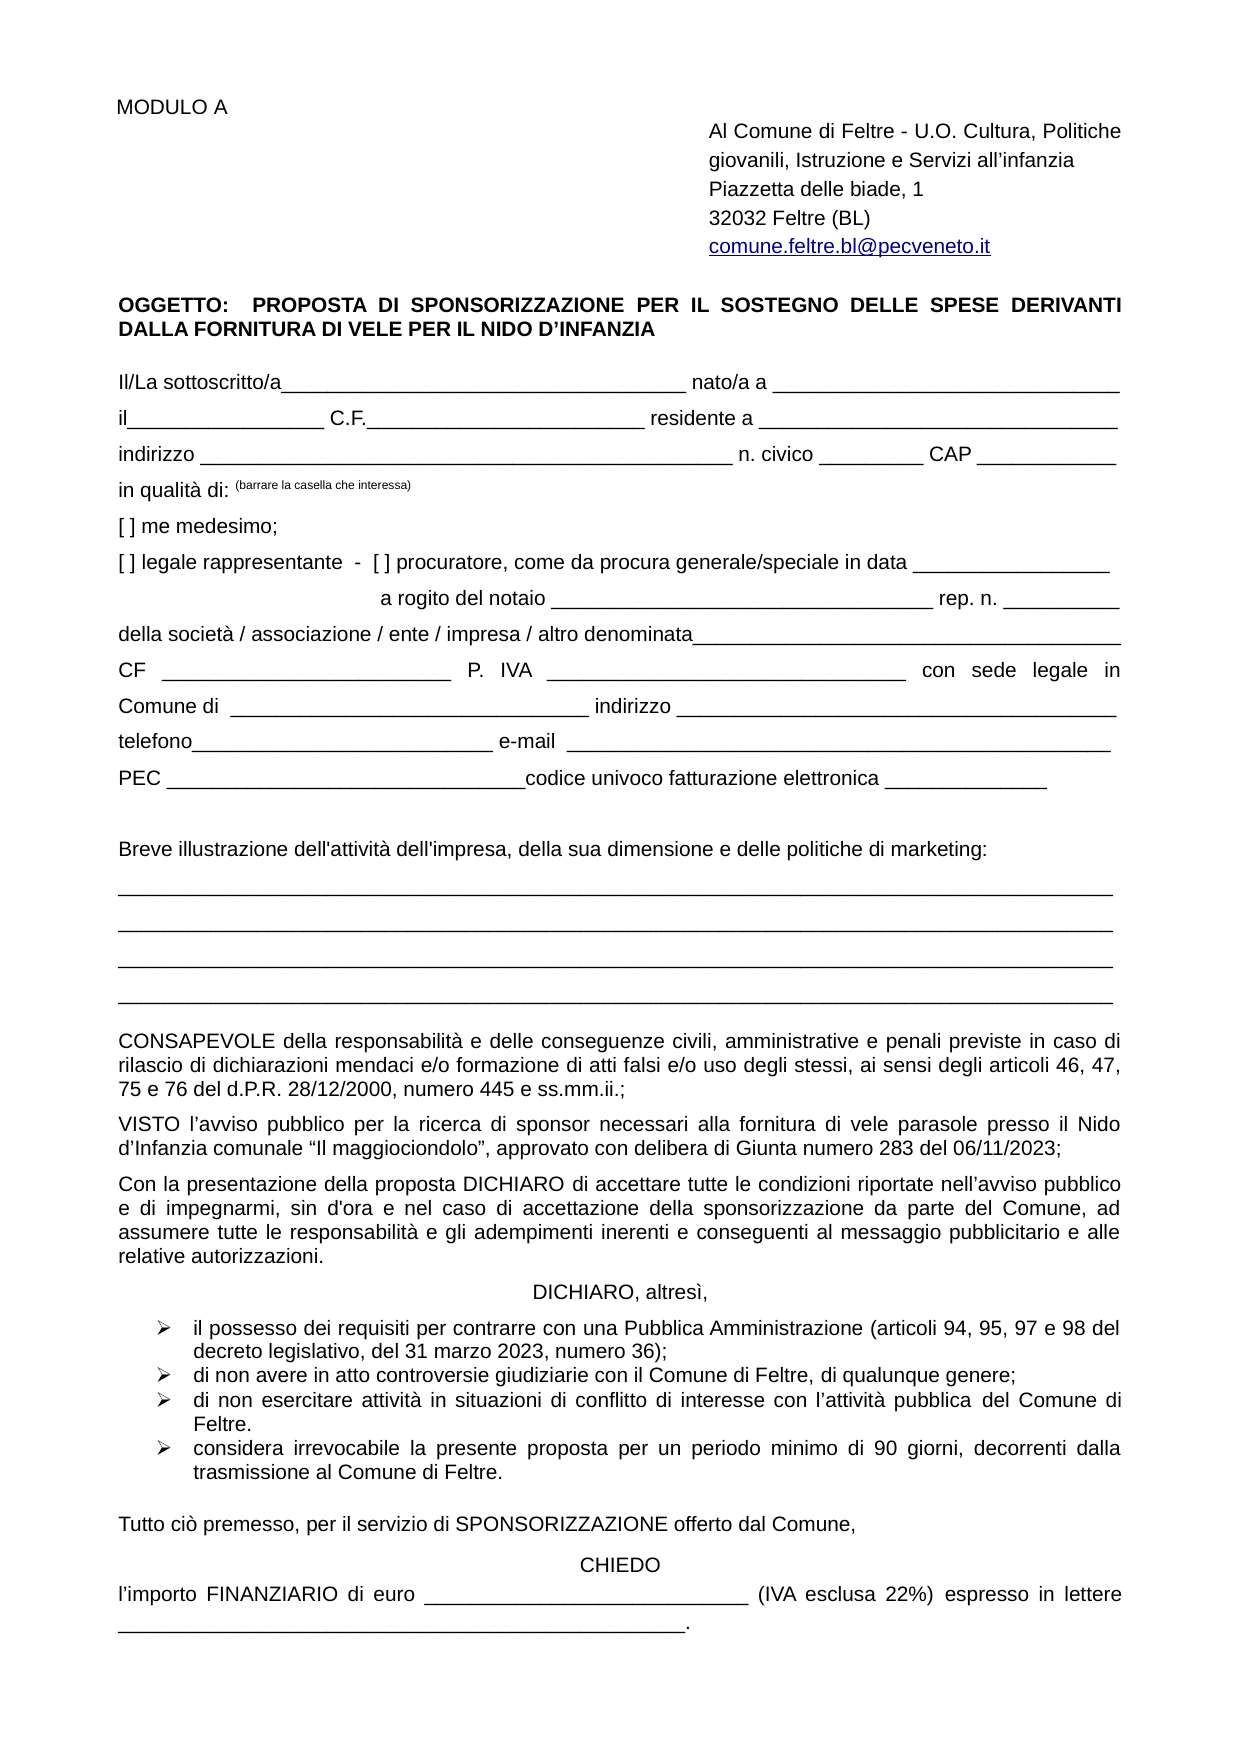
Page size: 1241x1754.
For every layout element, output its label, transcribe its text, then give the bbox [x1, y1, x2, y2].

text Il/La sottoscritto/a___________________________________ nato/a a ______________________________ [118, 370, 1122, 394]
text MODULO A [116, 95, 1122, 119]
text telefono__________________________ e-mail _______________________________________________ [118, 729, 1122, 753]
text DICHIARO, altresì, [118, 1279, 1122, 1303]
text [ ] legale rappresentante - [ ] procuratore, come da procura generale/speciale in data _________________ a rogito del notaio _________________________________ rep. n. __________ [118, 550, 1122, 609]
text in qualità di: (barrare la casella che interessa) [118, 478, 1122, 502]
text VISTO l’avviso pubblico per la ricerca di sponsor necessari alla fornitura di vele parasole presso il Nido d’Infanzia comunale “Il maggiociondolo”, approvato con delibera di Giunta numero 283 del 06/11/2023; [118, 1112, 1122, 1160]
text Con la presentazione della proposta DICHIARO di accettare tutte le condizioni riportate nell’avviso pubblico e di impegnarmi, sin d'ora e nel caso di accettazione della sponsorizzazione da parte del Comune, ad assumere tutte le responsabilità e gli adempimenti inerenti e conseguenti al messaggio pubblicitario e alle relative autorizzazioni. [118, 1172, 1122, 1268]
text CHIEDO [118, 1553, 1122, 1577]
text CF _________________________ P. IVA _______________________________ con sede legale in Comune di _______________________________ indirizzo ______________________________________ [118, 657, 1122, 717]
list di non avere in atto controversie giudiziarie con il Comune di Feltre, di qualunque genere; [156, 1363, 1122, 1387]
text [ ] me medesimo; [118, 514, 1122, 538]
text ____________________________________________________________________________________________________________________________________________________________________________ [118, 873, 1122, 933]
list di non esercitare attività in situazioni di conflitto di interesse con l’attività pubblica del Comune di Feltre. [156, 1387, 1122, 1435]
text Breve illustrazione dell'attività dell'impresa, della sua dimensione e delle politiche di marketing: [118, 837, 1122, 861]
text Al Comune di Feltre - U.O. Cultura, Politiche giovanili, Istruzione e Servizi all’infanzia [709, 119, 1122, 172]
text CONSAPEVOLE della responsabilità e delle conseguenze civili, amministrative e penali previste in caso di rilascio di dichiarazioni mendaci e/o formazione di atti falsi e/o uso degli stessi, ai sensi degli articoli 46, 47, 75 e 76 del d.P.R. 28/12/2000, numero 445 e ss.mm.ii.; [118, 1029, 1122, 1101]
text comune.feltre.bl@pecveneto.it [709, 234, 1122, 258]
list il possesso dei requisiti per contrarre con una Pubblica Amministrazione (articoli 94, 95, 97 e 98 del decreto legislativo, del 31 marzo 2023, numero 36); [156, 1315, 1122, 1363]
text della società / associazione / ente / impresa / altro denominata_____________________________________ [118, 622, 1122, 646]
text l’importo FINANZIARIO di euro ____________________________ (IVA esclusa 22%) espresso in lettere _________________________________________________. [118, 1581, 1122, 1634]
text OGGETTO: PROPOSTA DI SPONSORIZZAZIONE PER IL SOSTEGNO DELLE SPESE DERIVANTI DALLA FORNITURA DI VELE PER IL NIDO D’INFANZIA [118, 292, 1122, 341]
text PEC _______________________________codice univoco fatturazione elettronica ______________ [118, 765, 1122, 789]
text Tutto ciò premesso, per il servizio di SPONSORIZZAZIONE offerto dal Comune, [118, 1512, 1122, 1536]
list considera irrevocabile la presente proposta per un periodo minimo di 90 giorni, decorrenti dalla trasmissione al Comune di Feltre. [156, 1435, 1122, 1483]
text Piazzetta delle biade, 1 [709, 177, 1122, 201]
text indirizzo ______________________________________________ n. civico _________ CAP ____________ [118, 442, 1122, 466]
text ____________________________________________________________________________________________________________________________________________________________________________ [118, 945, 1122, 1005]
text 32032 Feltre (BL) [709, 205, 1122, 229]
text il_________________ C.F.________________________ residente a _______________________________ [118, 406, 1122, 430]
